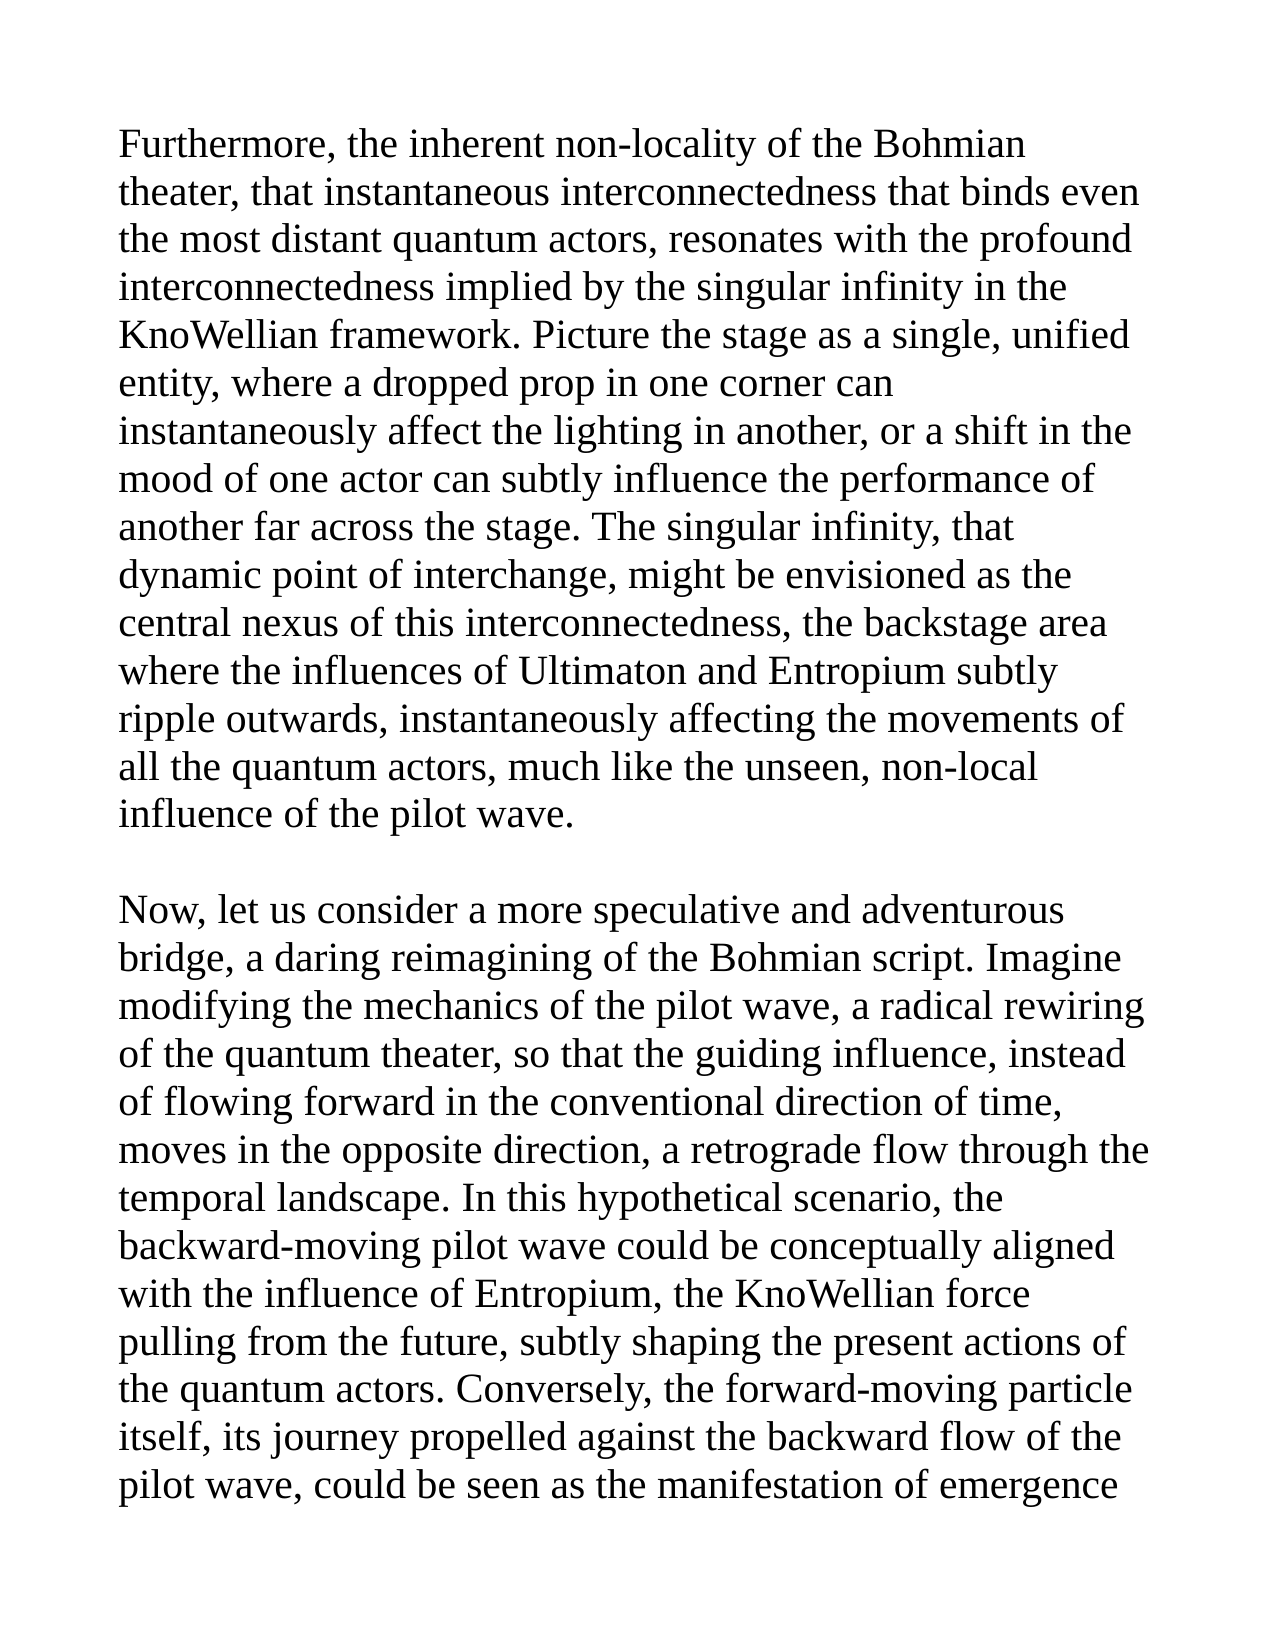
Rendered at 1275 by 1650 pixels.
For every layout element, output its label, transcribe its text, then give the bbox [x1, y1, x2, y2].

text Now, let us consider a more speculative and adventurous bridge, a daring reimagining of the Bohmian script. Imagine modifying the mechanics of the pilot wave, a radical rewiring of the quantum theater, so that the guiding influence, instead of flowing forward in the conventional direction of time, moves in the opposite direction, a retrograde flow through the temporal landscape. In this hypothetical scenario, the backward-moving pilot wave could be conceptually aligned with the influence of Entropium, the KnoWellian force pulling from the future, subtly shaping the present actions of the quantum actors. Conversely, the forward-moving particle itself, its journey propelled against the backward flow of the pilot wave, could be seen as the manifestation of emergence [118, 885, 1157, 1508]
text Furthermore, the inherent non-locality of the Bohmian theater, that instantaneous interconnectedness that binds even the most distant quantum actors, resonates with the profound interconnectedness implied by the singular infinity in the KnoWellian framework. Picture the stage as a single, unified entity, where a dropped prop in one corner can instantaneously affect the lighting in another, or a shift in the mood of one actor can subtly influence the performance of another far across the stage. The singular infinity, that dynamic point of interchange, might be envisioned as the central nexus of this interconnectedness, the backstage area where the influences of Ultimaton and Entropium subtly ripple outwards, instantaneously affecting the movements of all the quantum actors, much like the unseen, non-local influence of the pilot wave. [118, 118, 1157, 837]
